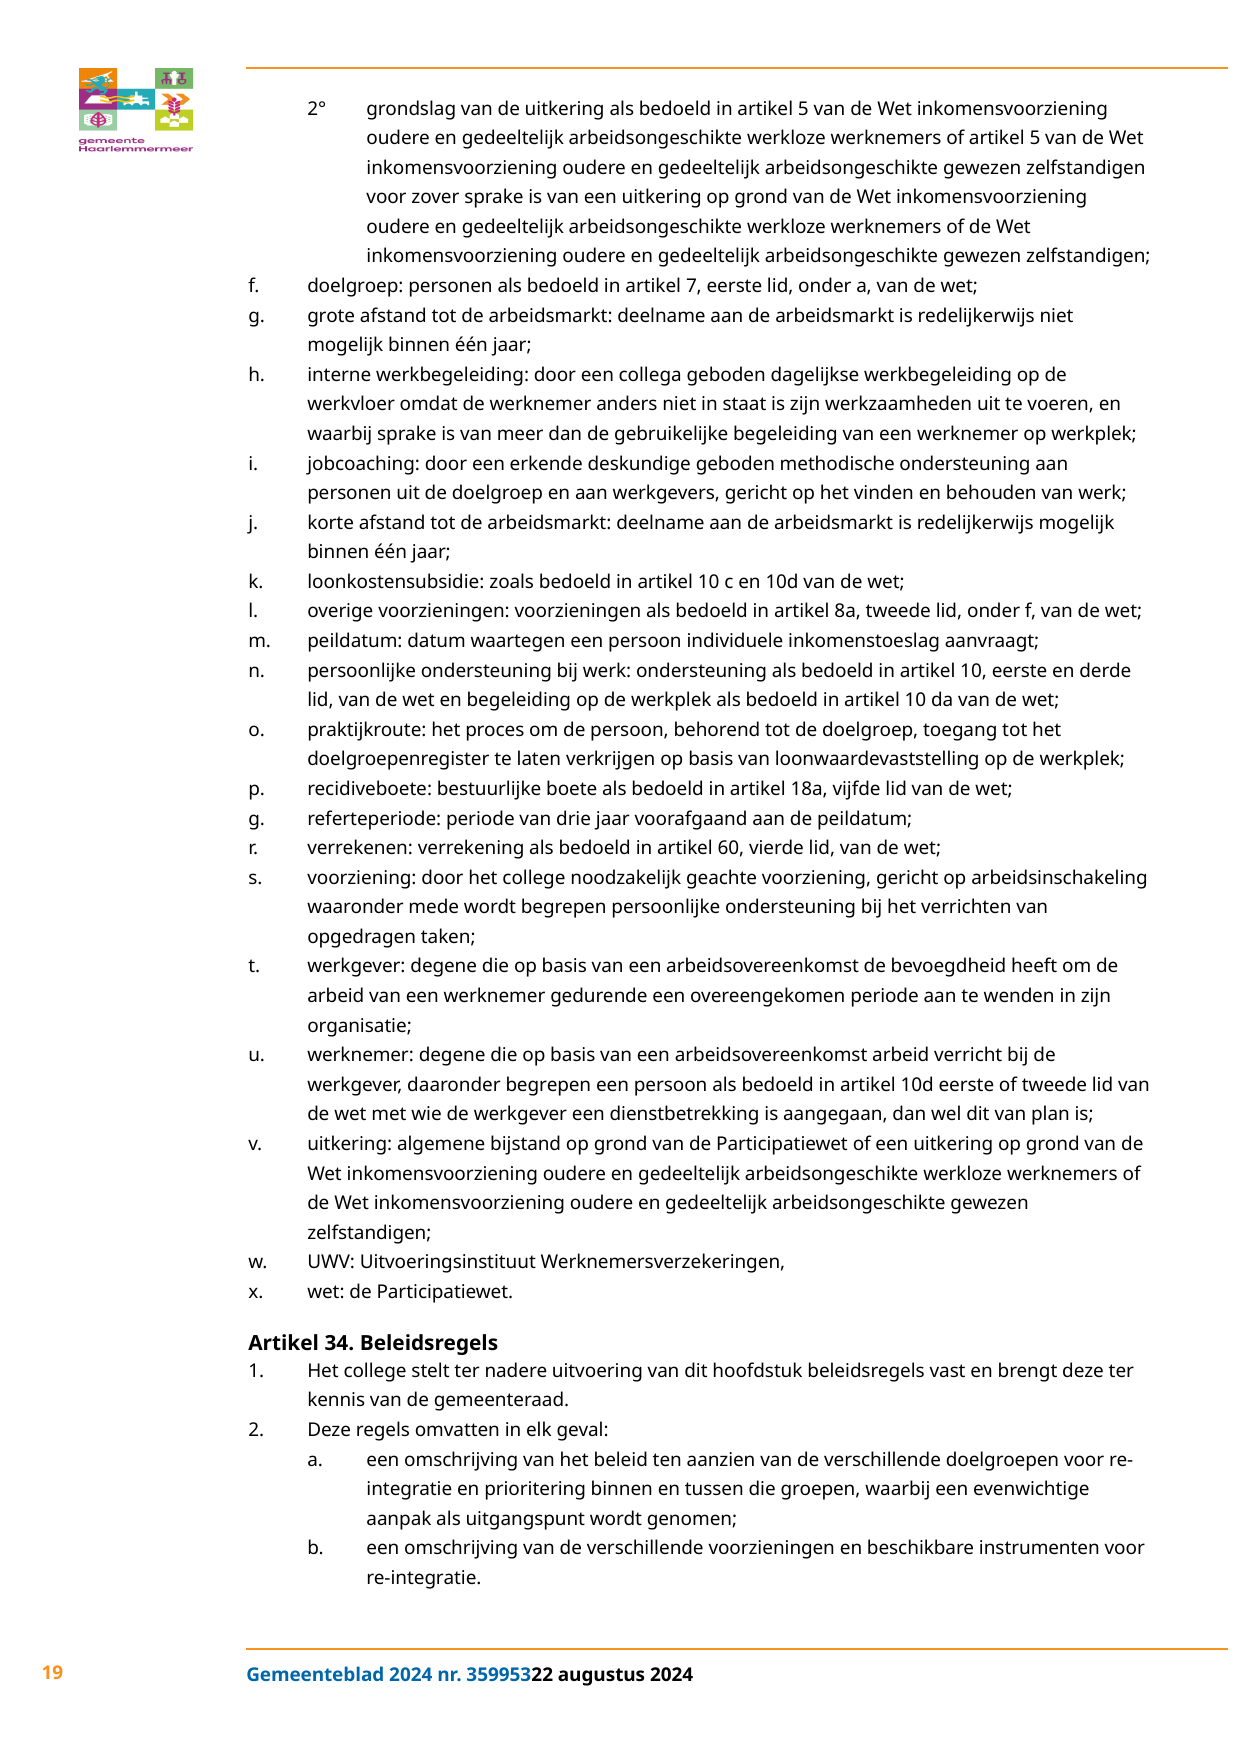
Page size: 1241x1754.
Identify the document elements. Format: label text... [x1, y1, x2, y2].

list loonkostensubsidie: zoals bedoeld in artikel 10 c en 10d van de wet; [248, 568, 1152, 594]
list jobcoaching: door een erkende deskundige geboden methodische ondersteuning aan personen uit de doelgroep en aan werkgevers, gericht op het vinden en behouden van werk; [248, 450, 1152, 505]
list referteperiode: periode van drie jaar voorafgaand aan de peildatum; [248, 805, 1152, 831]
list Deze regels omvatten in elk geval: [248, 1416, 1152, 1442]
list korte afstand tot de arbeidsmarkt: deelname aan de arbeidsmarkt is redelijkerwijs mogelijk binnen één jaar; [248, 509, 1152, 564]
list verrekenen: verrekening als bedoeld in artikel 60, vierde lid, van de wet; [248, 834, 1152, 860]
list uitkering: algemene bijstand op grond van de Participatiewet of een uitkering op grond van de Wet inkomensvoorziening oudere en gedeeltelijk arbeidsongeschikte werkloze werknemers of de Wet inkomensvoorziening oudere en gedeeltelijk arbeidsongeschikte gewezen zelfstandigen; [248, 1130, 1152, 1245]
list interne werkbegeleiding: door een collega geboden dagelijkse werkbegeleiding op de werkvloer omdat de werknemer anders niet in staat is zijn werkzaamheden uit te voeren, en waarbij sprake is van meer dan de gebruikelijke begeleiding van een werknemer op werkplek; [248, 361, 1152, 446]
list voorziening: door het college noodzakelijk geachte voorziening, gericht op arbeidsinschakeling waaronder mede wordt begrepen persoonlijke ondersteuning bij het verrichten van opgedragen taken; [248, 864, 1152, 949]
list grondslag van de uitkering als bedoeld in artikel 5 van de Wet inkomensvoorziening oudere en gedeeltelijk arbeidsongeschikte werkloze werknemers of artikel 5 van de Wet inkomensvoorziening oudere en gedeeltelijk arbeidsongeschikte gewezen zelfstandigen voor zover sprake is van een uitkering op grond van de Wet inkomensvoorziening oudere en gedeeltelijk arbeidsongeschikte werkloze werknemers of de Wet inkomensvoorziening oudere en gedeeltelijk arbeidsongeschikte gewezen zelfstandigen; [307, 95, 1152, 268]
list een omschrijving van het beleid ten aanzien van de verschillende doelgroepen voor re-integratie en prioritering binnen en tussen die groepen, waarbij een evenwichtige aanpak als uitgangspunt wordt genomen; [307, 1446, 1152, 1531]
list persoonlijke ondersteuning bij werk: ondersteuning als bedoeld in artikel 10, eerste en derde lid, van de wet en begeleiding op de werkplek als bedoeld in artikel 10 da van de wet; [248, 657, 1152, 712]
list peildatum: datum waartegen een persoon individuele inkomenstoeslag aanvraagt; [248, 627, 1152, 653]
list praktijkroute: het proces om de persoon, behorend tot de doelgroep, toegang tot het doelgroepenregister te laten verkrijgen op basis van loonwaardevaststelling op de werkplek; [248, 716, 1152, 771]
text Artikel 34. Beleidsregels [248, 1328, 1152, 1357]
list grote afstand tot de arbeidsmarkt: deelname aan de arbeidsmarkt is redelijkerwijs niet mogelijk binnen één jaar; [248, 302, 1152, 357]
list UWV: Uitvoeringsinstituut Werknemersverzekeringen, [248, 1248, 1152, 1274]
picture [41, 47, 231, 172]
list recidiveboete: bestuurlijke boete als bedoeld in artikel 18a, vijfde lid van de wet; [248, 775, 1152, 801]
list werknemer: degene die op basis van een arbeidsovereenkomst arbeid verricht bij de werkgever, daaronder begrepen een persoon als bedoeld in artikel 10d eerste of tweede lid van de wet met wie de werkgever een dienstbetrekking is aangegaan, dan wel dit van plan is; [248, 1041, 1152, 1126]
list een omschrijving van de verschillende voorzieningen en beschikbare instrumenten voor re-integratie. [307, 1534, 1152, 1590]
list doelgroep: personen als bedoeld in artikel 7, eerste lid, onder a, van de wet; [248, 272, 1152, 298]
list wet: de Participatiewet. [248, 1278, 1152, 1304]
list werkgever: degene die op basis van een arbeidsovereenkomst de bevoegdheid heeft om de arbeid van een werknemer gedurende een overeengekomen periode aan te wenden in zijn organisatie; [248, 953, 1152, 1038]
list Het college stelt ter nadere uitvoering van dit hoofdstuk beleidsregels vast en brengt deze ter kennis van de gemeenteraad. [248, 1357, 1152, 1412]
list overige voorzieningen: voorzieningen als bedoeld in artikel 8a, tweede lid, onder f, van de wet; [248, 598, 1152, 623]
